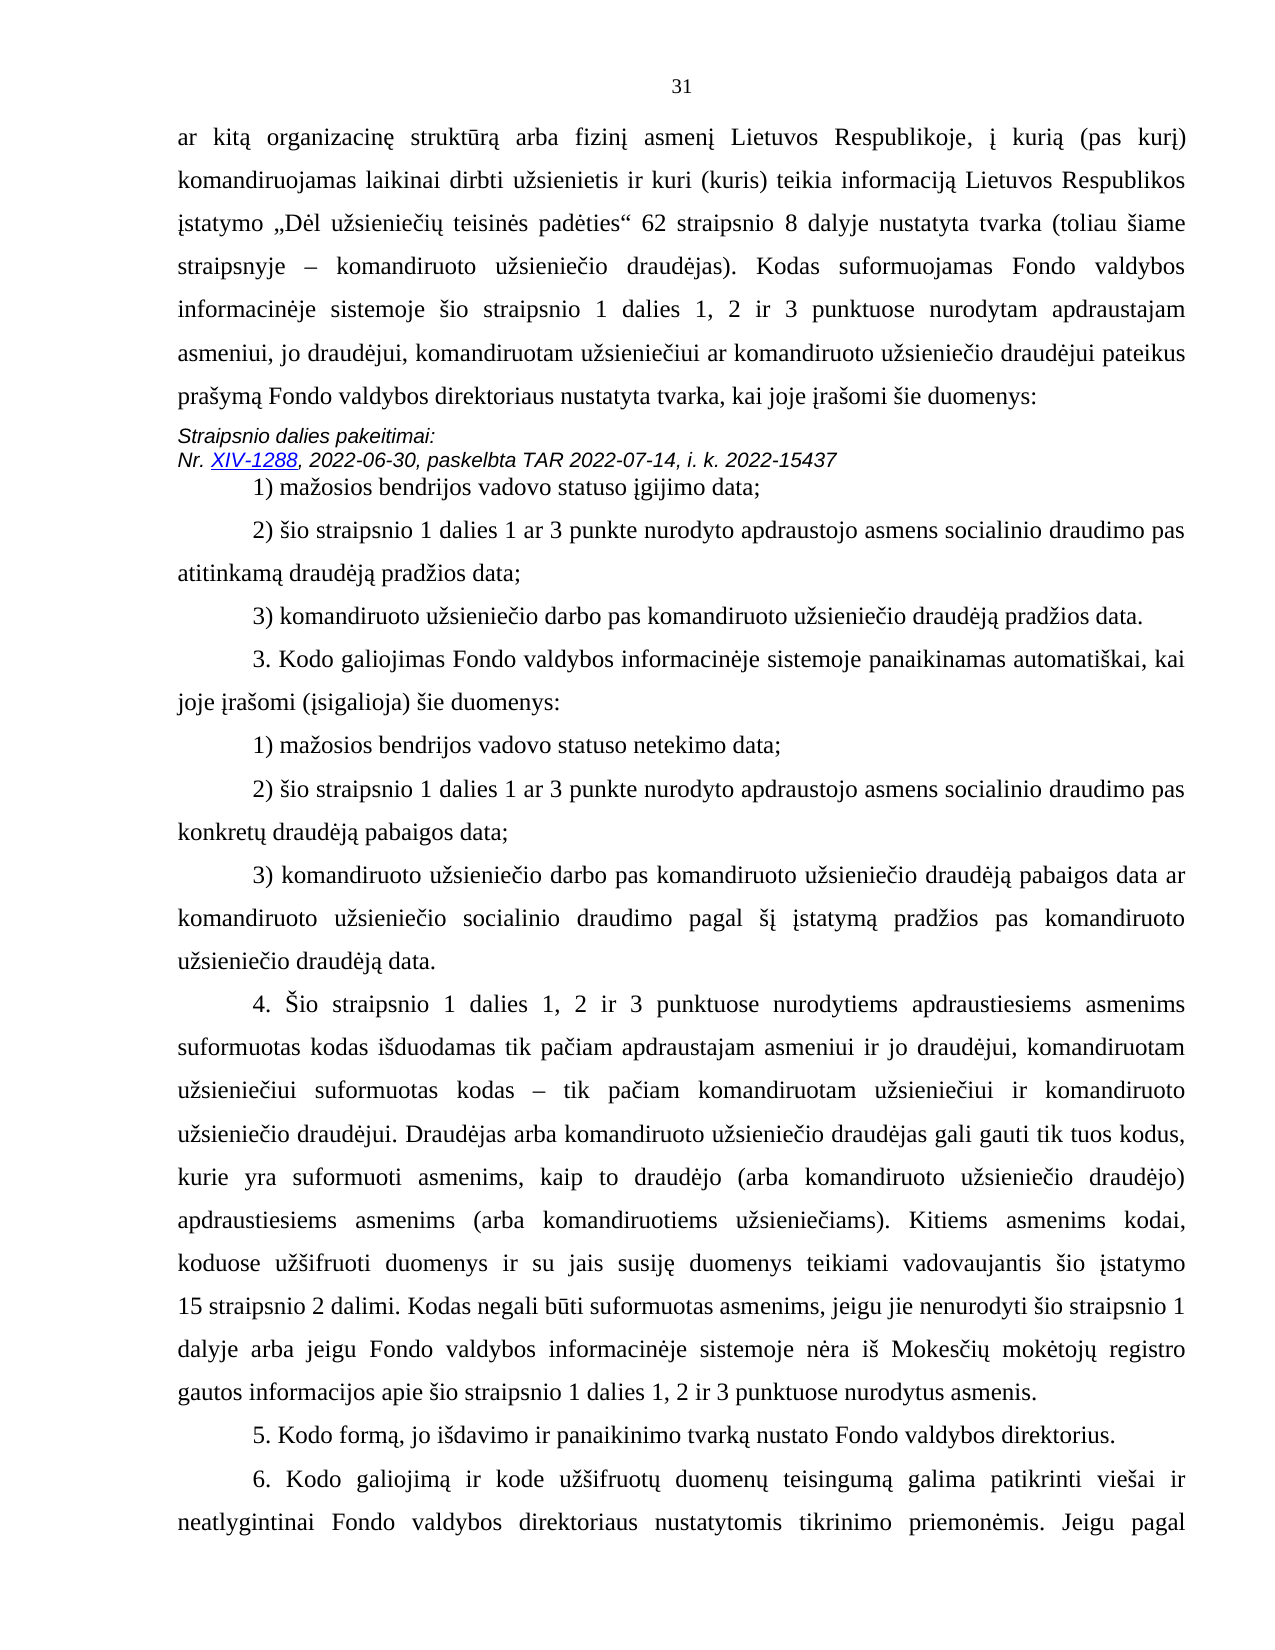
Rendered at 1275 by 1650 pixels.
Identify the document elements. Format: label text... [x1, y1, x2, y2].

text 1) mažosios bendrijos vadovo statuso įgijimo data; [177, 472, 1186, 501]
text 3) komandiruoto užsieniečio darbo pas komandiruoto užsieniečio draudėją pabaigos data ar komandiruoto užsieniečio socialinio draudimo pagal šį įstatymą pradžios pas komandiruoto užsieniečio draudėją data. [177, 860, 1186, 975]
text 2) šio straipsnio 1 dalies 1 ar 3 punkte nurodyto apdraustojo asmens socialinio draudimo pas atitinkamą draudėją pradžios data; [177, 515, 1186, 587]
text 3. Kodo galiojimas Fondo valdybos informacinėje sistemoje panaikinamas automatiškai, kai joje įrašomi (įsigalioja) šie duomenys: [177, 644, 1186, 716]
text 4. Šio straipsnio 1 dalies 1, 2 ir 3 punktuose nurodytiems apdraustiesiems asmenims suformuotas kodas išduodamas tik pačiam apdraustajam asmeniui ir jo draudėjui, komandiruotam užsieniečiui suformuotas kodas – tik pačiam komandiruotam užsieniečiui ir komandiruoto užsieniečio draudėjui. Draudėjas arba komandiruoto užsieniečio draudėjas gali gauti tik tuos kodus, kurie yra suformuoti asmenims, kaip to draudėjo (arba komandiruoto užsieniečio draudėjo) apdraustiesiems asmenims (arba komandiruotiems užsieniečiams). Kitiems asmenims kodai, koduose užšifruoti duomenys ir su jais susiję duomenys teikiami vadovaujantis šio įstatymo 15 straipsnio 2 dalimi. Kodas negali būti suformuotas asmenims, jeigu jie nenurodyti šio straipsnio 1 dalyje arba jeigu Fondo valdybos informacinėje sistemoje nėra iš Mokesčių mokėtojų registro gautos informacijos apie šio straipsnio 1 dalies 1, 2 ir 3 punktuose nurodytus asmenis. [177, 989, 1186, 1406]
text 6. Kodo galiojimą ir kode užšifruotų duomenų teisingumą galima patikrinti viešai ir neatlygintinai Fondo valdybos direktoriaus nustatytomis tikrinimo priemonėmis. Jeigu pagal [177, 1464, 1186, 1536]
text 2) šio straipsnio 1 dalies 1 ar 3 punkte nurodyto apdraustojo asmens socialinio draudimo pas konkretų draudėją pabaigos data; [177, 774, 1186, 846]
text 1) mažosios bendrijos vadovo statuso netekimo data; [177, 731, 1186, 759]
text 3) komandiruoto užsieniečio darbo pas komandiruoto užsieniečio draudėją pradžios data. [177, 601, 1186, 630]
text Nr. XIV-1288, 2022-06-30, paskelbta TAR 2022-07-14, i. k. 2022-15437 [177, 448, 1186, 472]
text 5. Kodo formą, jo išdavimo ir panaikinimo tvarką nustato Fondo valdybos direktorius. [177, 1421, 1186, 1449]
text Straipsnio dalies pakeitimai: [177, 424, 1186, 448]
text ar kitą organizacinę struktūrą arba fizinį asmenį Lietuvos Respublikoje, į kurią (pas kurį) komandiruojamas laikinai dirbti užsienietis ir kuri (kuris) teikia informaciją Lietuvos Respublikos įstatymo „Dėl užsieniečių teisinės padėties“ 62 straipsnio 8 dalyje nustatyta tvarka (toliau šiame straipsnyje – komandiruoto užsieniečio draudėjas). Kodas suformuojamas Fondo valdybos informacinėje sistemoje šio straipsnio 1 dalies 1, 2 ir 3 punktuose nurodytam apdraustajam asmeniui, jo draudėjui, komandiruotam užsieniečiui ar komandiruoto užsieniečio draudėjui pateikus prašymą Fondo valdybos direktoriaus nustatyta tvarka, kai joje įrašomi šie duomenys: [177, 122, 1186, 409]
